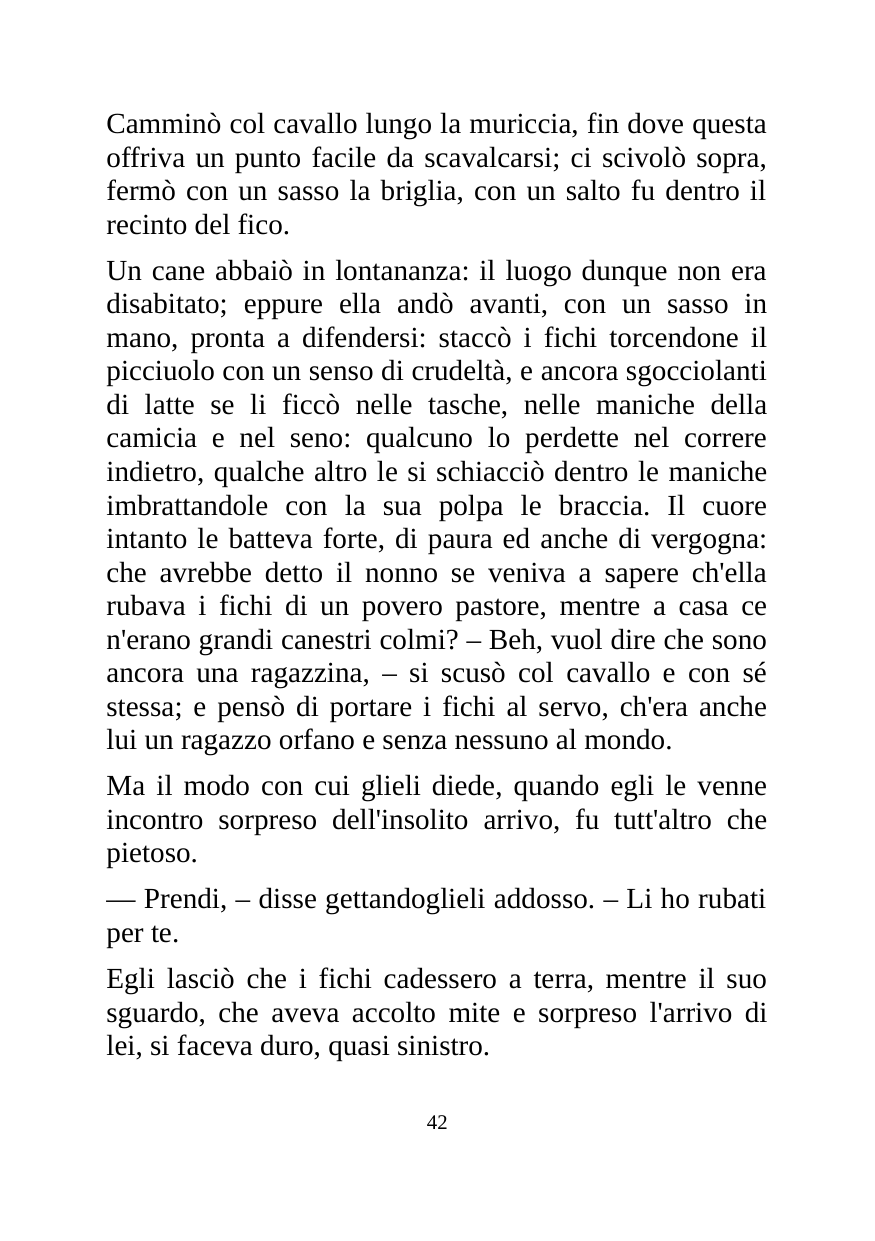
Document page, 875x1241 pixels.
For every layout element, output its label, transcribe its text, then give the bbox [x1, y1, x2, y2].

text Camminò col cavallo lungo la muriccia, fin dove questa offriva un punto facile da scavalcarsi; ci scivolò sopra, fermò con un sasso la briglia, con un salto fu dentro il recinto del fico. [106, 106, 768, 240]
text Ma il modo con cui glieli diede, quando egli le venne incontro sorpreso dell'insolito arrivo, fu tutt'altro che pietoso. [106, 768, 768, 869]
text Egli lasciò che i fichi cadessero a terra, mentre il suo sguardo, che aveva accolto mite e sorpreso l'arrivo di lei, si faceva duro, quasi sinistro. [106, 961, 768, 1062]
text — Prendi, – disse gettandoglieli addosso. – Li ho rubati per te. [106, 882, 768, 949]
text Un cane abbaiò in lontananza: il luogo dunque non era disabitato; eppure ella andò avanti, con un sasso in mano, pronta a difendersi: staccò i fichi torcendone il picciuolo con un senso di crudeltà, e ancora sgocciolanti di latte se li ficcò nelle tasche, nelle maniche della camicia e nel seno: qualcuno lo perdette nel correre indietro, qualche altro le si schiacciò dentro le maniche imbrattandole con la sua polpa le braccia. Il cuore intanto le batteva forte, di paura ed anche di vergogna: che avrebbe detto il nonno se veniva a sapere ch'ella rubava i fichi di un povero pastore, mentre a casa ce n'erano grandi canestri colmi? – Beh, vuol dire che sono ancora una ragazzina, – si scusò col cavallo e con sé stessa; e pensò di portare i fichi al servo, ch'era anche lui un ragazzo orfano e senza nessuno al mondo. [106, 253, 768, 756]
